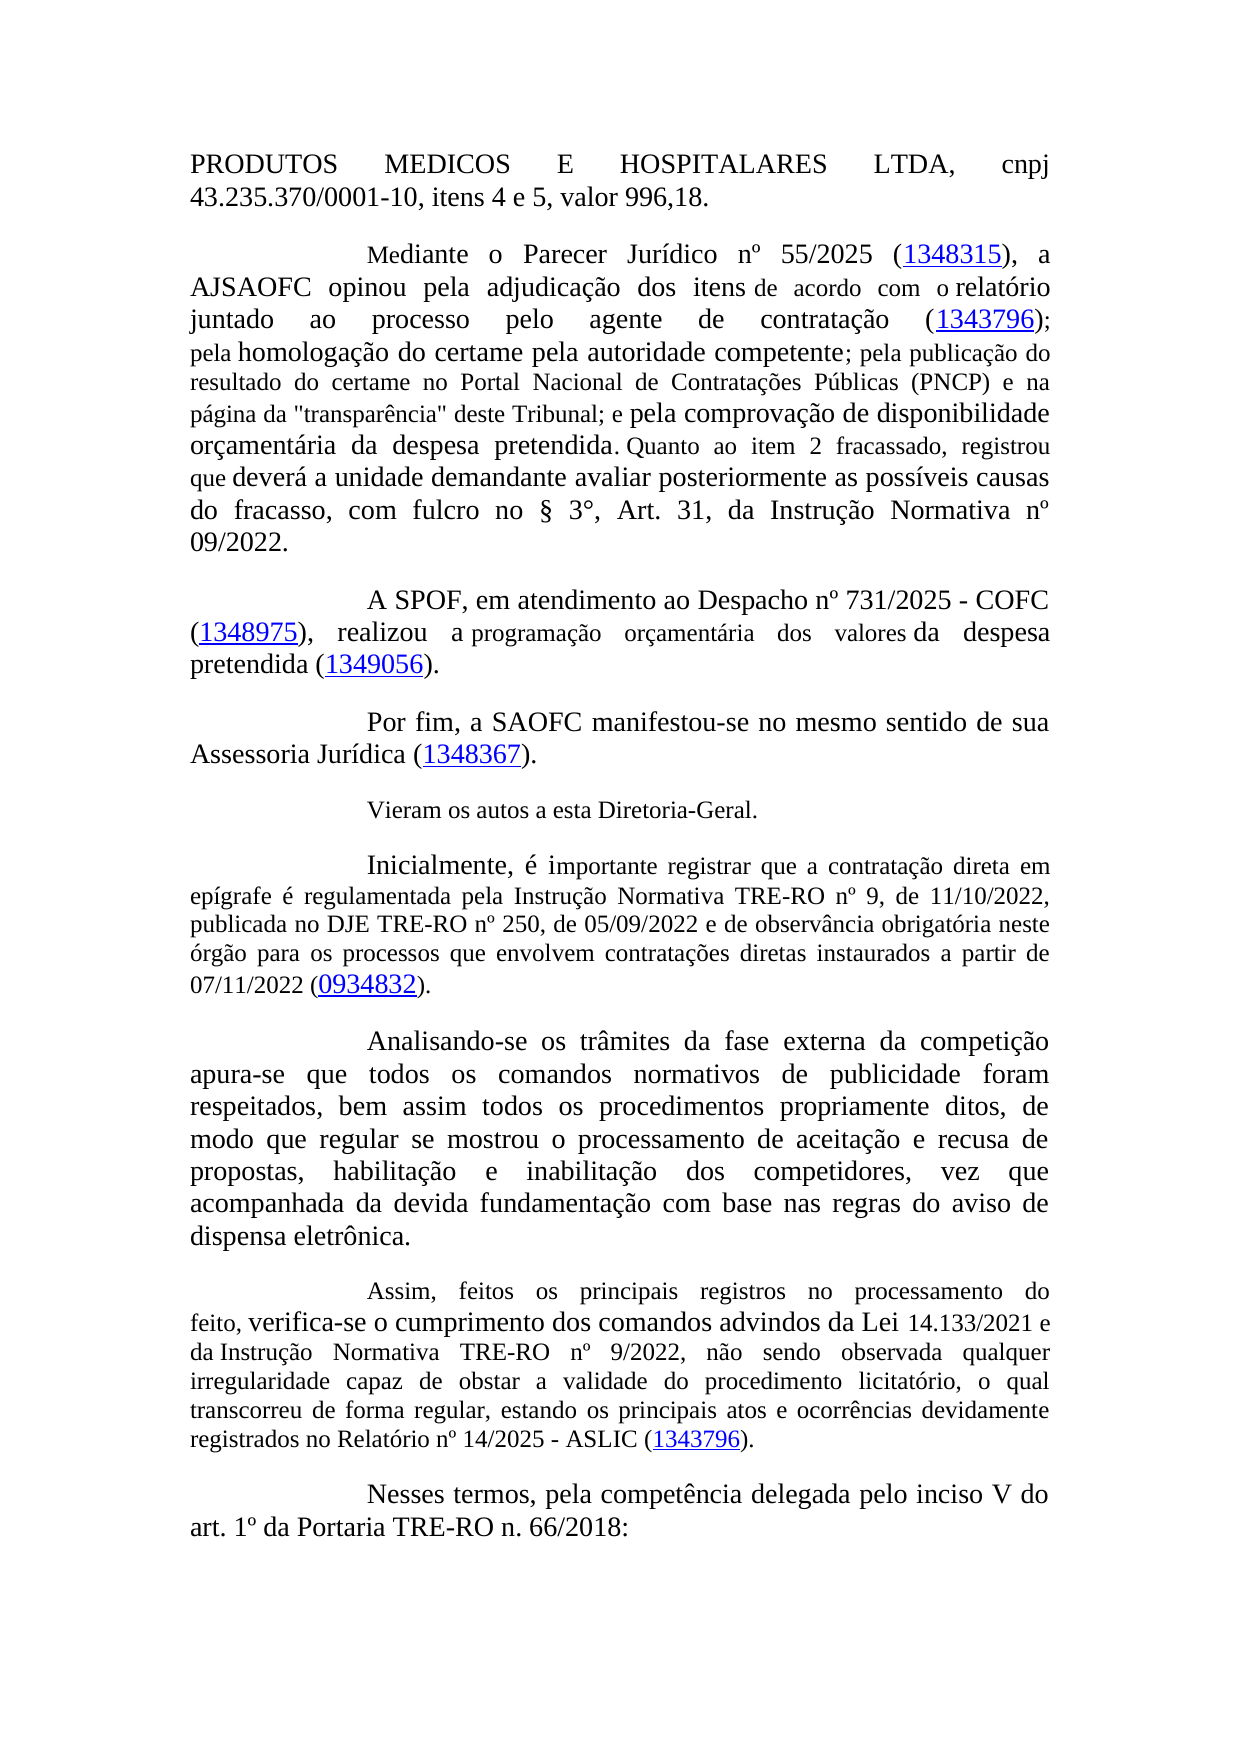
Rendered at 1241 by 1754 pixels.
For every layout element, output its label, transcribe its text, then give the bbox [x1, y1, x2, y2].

text Mediante o Parecer Jurídico nº 55/2025 (1348315), a AJSAOFC opinou pela adjudicação dos itens de acordo com o relatório juntado ao processo pelo agente de contratação (1343796); pela homologação do certame pela autoridade competente; pela publicação do resultado do certame no Portal Nacional de Contratações Públicas (PNCP) e na página da "transparência" deste Tribunal; e pela comprovação de disponibilidade orçamentária da despesa pretendida. Quanto ao item 2 fracassado, registrou que deverá a unidade demandante avaliar posteriormente as possíveis causas do fracasso, com fulcro no § 3°, Art. 31, da Instrução Normativa nº 09/2022. [190, 237, 1051, 558]
text Assim, feitos os principais registros no processamento do feito, verifica-se o cumprimento dos comandos advindos da Lei 14.133/2021 e da Instrução Normativa TRE-RO nº 9/2022, não sendo observada qualquer irregularidade capaz de obstar a validade do procedimento licitatório, o qual transcorreu de forma regular, estando os principais atos e ocorrências devidamente registrados no Relatório nº 14/2025 - ASLIC (1343796). [190, 1276, 1051, 1452]
text Inicialmente, é importante registrar que a contratação direta em epígrafe é regulamentada pela Instrução Normativa TRE-RO nº 9, de 11/10/2022, publicada no DJE TRE-RO nº 250, de 05/09/2022 e de observância obrigatória neste órgão para os processos que envolvem contratações diretas instaurados a partir de 07/11/2022 (0934832). [190, 848, 1051, 999]
text Por fim, a SAOFC manifestou-se no mesmo sentido de sua Assessoria Jurídica (1348367). [190, 705, 1051, 770]
text Nesses termos, pela competência delegada pelo inciso V do art. 1º da Portaria TRE-RO n. 66/2018: [190, 1477, 1051, 1542]
text Vieram os autos a esta Diretoria-Geral. [190, 795, 1051, 823]
text Analisando-se os trâmites da fase externa da competição apura-se que todos os comandos normativos de publicidade foram respeitados, bem assim todos os procedimentos propriamente ditos, de modo que regular se mostrou o processamento de aceitação e recusa de propostas, habilitação e inabilitação dos competidores, vez que acompanhada da devida fundamentação com base nas regras do aviso de dispensa eletrônica. [190, 1024, 1051, 1251]
text PRODUTOS MEDICOS E HOSPITALARES LTDA, cnpj 43.235.370/0001-10, itens 4 e 5, valor 996,18. [190, 148, 1051, 212]
text A SPOF, em atendimento ao Despacho nº 731/2025 - COFC (1348975), realizou a programação orçamentária dos valores da despesa pretendida (1349056). [190, 583, 1051, 680]
